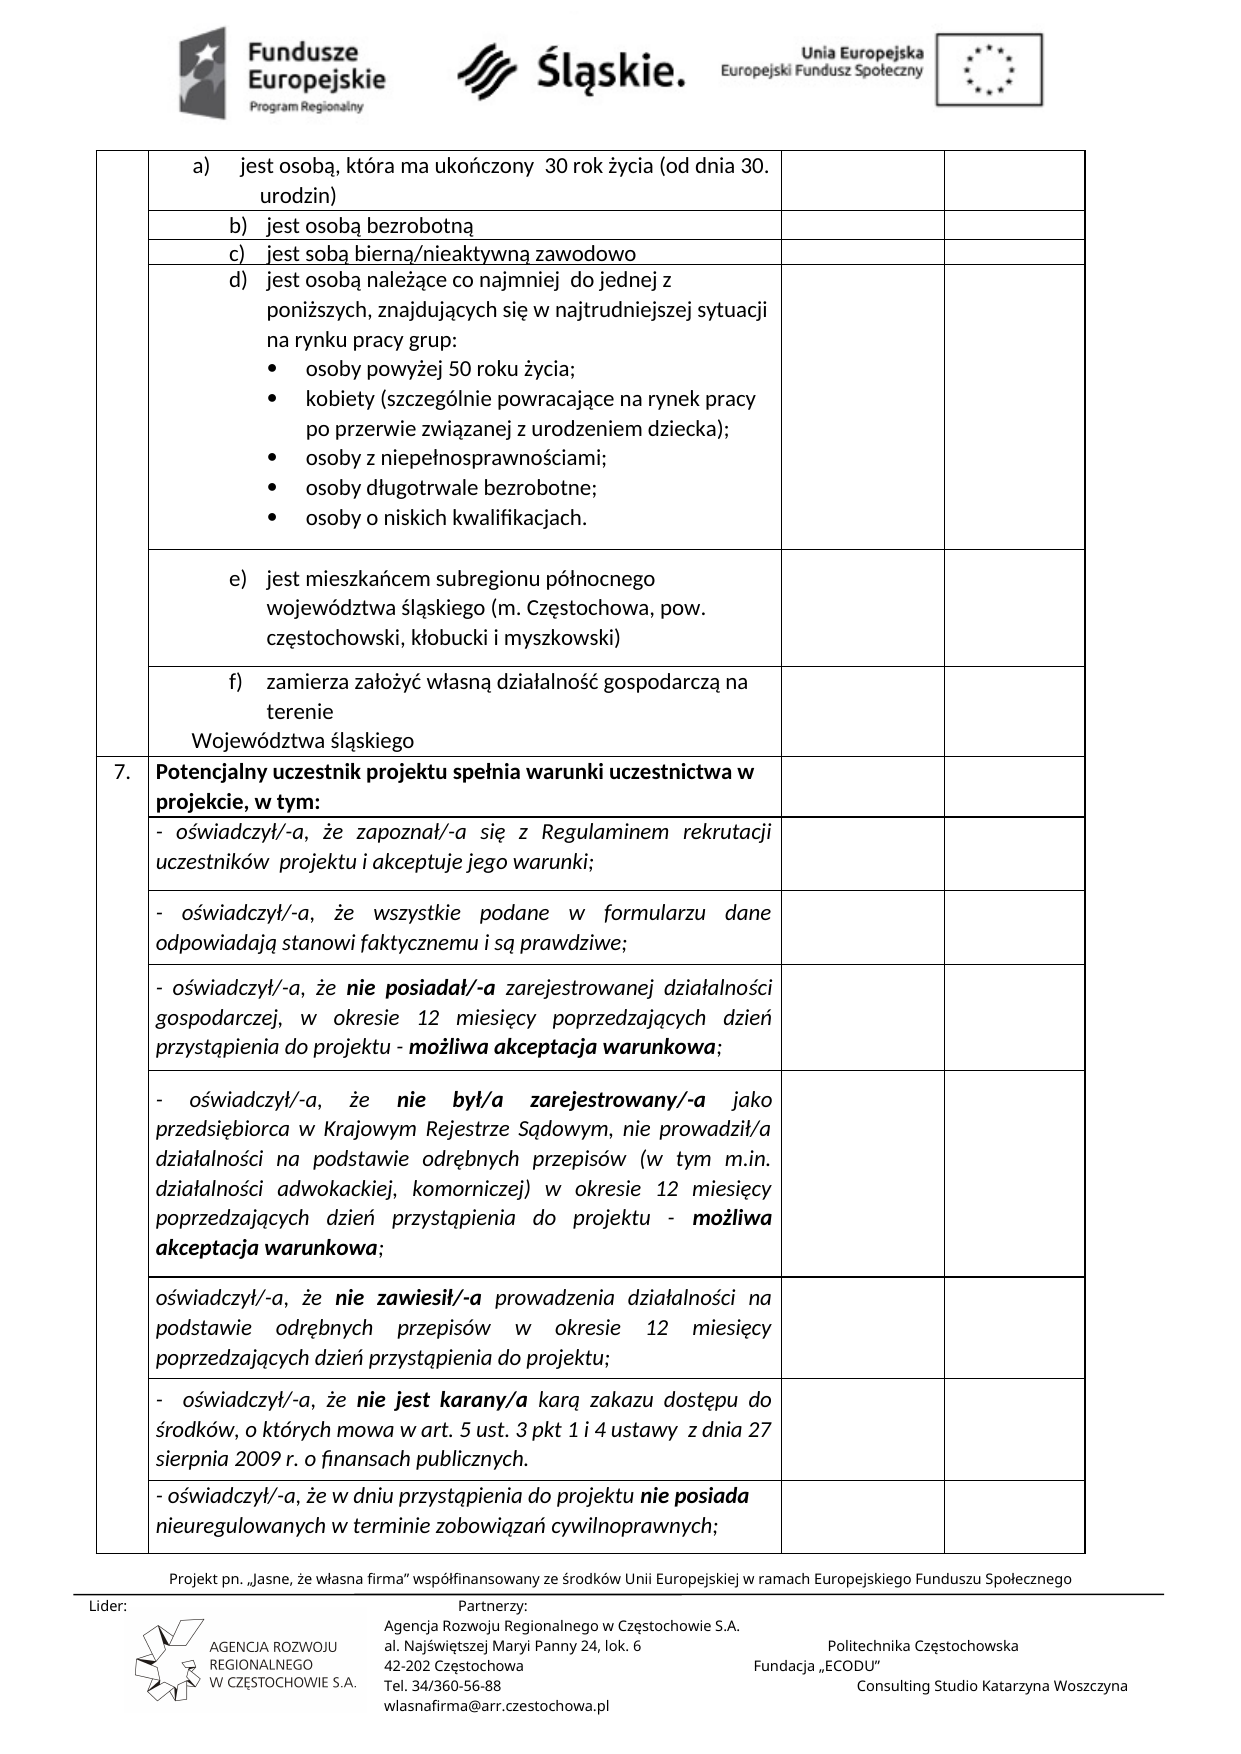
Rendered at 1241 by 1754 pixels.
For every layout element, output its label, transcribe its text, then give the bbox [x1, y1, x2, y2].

table_cell [945, 240, 1084, 264]
table_cell [945, 667, 1084, 756]
table_cell jest osobą bezrobotną [149, 211, 781, 238]
table_cell [782, 1379, 944, 1480]
table_cell [782, 667, 944, 756]
table_cell [945, 757, 1084, 816]
table_cell - oświadczył/-a, że zapoznał/-a się z Regulaminem rekrutacji uczestników projektu i akceptuje jego warunki; [149, 818, 781, 890]
table_cell jest mieszkańcem subregionu północnego województwa śląskiego (m. Częstochowa, pow. częstochowski, kłobucki i myszkowski) [149, 550, 781, 666]
table_cell [782, 151, 944, 210]
table_cell - oświadczył/-a, że nie jest karany/a karą zakazu dostępu do środków, o których mowa w art. 5 ust. 3 pkt 1 i 4 ustawy z dnia 27 sierpnia 2009 r. o finansach publicznych. [149, 1379, 781, 1480]
table_cell [945, 1278, 1084, 1378]
table_cell [782, 265, 944, 549]
table_cell [945, 151, 1084, 210]
table_cell [782, 818, 944, 890]
table_cell zamierza założyć własną działalność gospodarczą na terenie Województwa śląskiego [149, 667, 781, 756]
table_cell [782, 965, 944, 1070]
table_cell [782, 211, 944, 238]
table_cell [945, 891, 1084, 964]
table_cell [945, 265, 1084, 549]
table_cell - oświadczył/-a, że nie posiadał/-a zarejestrowanej działalności gospodarczej, w okresie 12 miesięcy poprzedzających dzień przystąpienia do projektu - możliwa akceptacja warunkowa; [149, 965, 781, 1070]
table_cell [945, 1071, 1084, 1276]
table_cell oświadczył/-a, że nie zawiesił/-a prowadzenia działalności na podstawie odrębnych przepisów w okresie 12 miesięcy poprzedzających dzień przystąpienia do projektu; [149, 1278, 781, 1378]
table_cell 7. [97, 757, 148, 1553]
table_cell [945, 550, 1084, 666]
table_cell [782, 240, 944, 264]
table_cell [782, 757, 944, 816]
table_cell - oświadczył/-a, że w dniu przystąpienia do projektu nie posiada nieuregulowanych w terminie zobowiązań cywilnoprawnych; [149, 1481, 781, 1553]
table_cell [945, 818, 1084, 890]
table_cell - oświadczył/-a, że nie był/a zarejestrowany/-a jako przedsiębiorca w Krajowym Rejestrze Sądowym, nie prowadził/a działalności na podstawie odrębnych przepisów (w tym m.in. działalności adwokackiej, komorniczej) w okresie 12 miesięcy poprzedzających dzień przystąpienia do projektu - możliwa akceptacja warunkowa; [149, 1071, 781, 1276]
table_cell [97, 151, 148, 756]
table_cell jest osobą należące co najmniej do jednej z poniższych, znajdujących się w najtrudniejszej sytuacji na rynku pracy grup: osoby powyżej 50 roku życia; kobiety (szczególnie powracające na rynek pracy po przerwie związanej z urodzeniem dziecka); osoby z niepełnosprawnościami; osoby długotrwale bezrobotne; osoby o niskich kwalifikacjach. [149, 265, 781, 549]
table_cell Potencjalny uczestnik projektu spełnia warunki uczestnictwa w projekcie, w tym: w tym: [149, 757, 781, 816]
table_cell [945, 1481, 1084, 1553]
table_cell [945, 211, 1084, 238]
table_cell [782, 891, 944, 964]
table_cell jest osobą, która ma ukończony 30 rok życia (od dnia 30. urodzin) [149, 151, 781, 210]
table_cell [945, 1379, 1084, 1480]
table_cell [782, 1481, 944, 1553]
table_cell [782, 1071, 944, 1276]
table_cell [782, 550, 944, 666]
table_cell - oświadczył/-a, że wszystkie podane w formularzu dane odpowiadają stanowi faktycznemu i są prawdziwe; [149, 891, 781, 964]
table_cell jest sobą bierną/nieaktywną zawodowo [149, 240, 781, 264]
table_cell [782, 1278, 944, 1378]
table_cell [945, 965, 1084, 1070]
